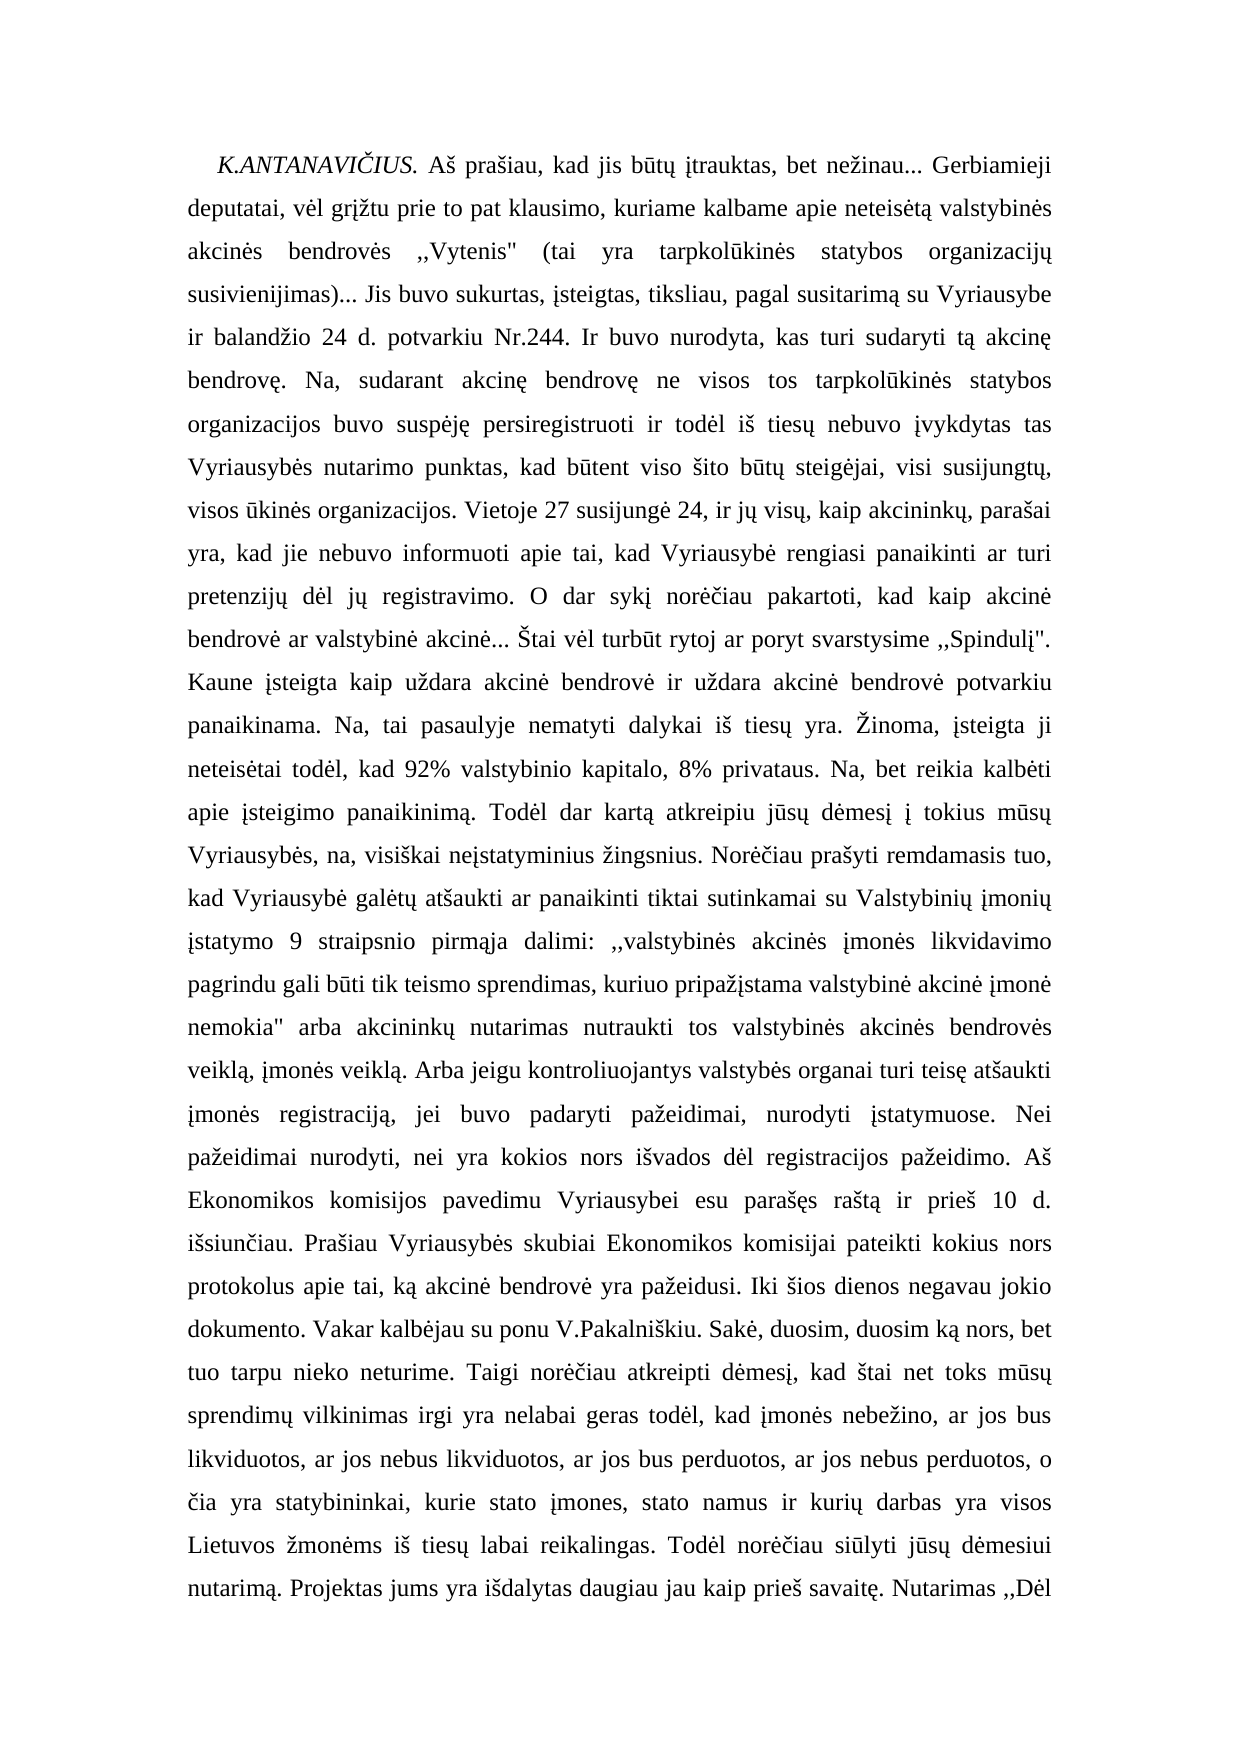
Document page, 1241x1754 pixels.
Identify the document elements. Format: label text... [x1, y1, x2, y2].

text K.ANTANAVIČIUS. Aš prašiau, kad jis būtų įtrauktas, bet nežinau... Gerbiamieji deputatai, vėl grįžtu prie to pat klausimo, kuriame kalbame apie neteisėtą valstybinės akcinės bendrovės ,,Vytenis" (tai yra tarpkolūkinės statybos organizacijų susivienijimas)... Jis buvo sukurtas, įsteigtas, tiksliau, pagal susitarimą su Vyriausybe ir balandžio 24 d. potvarkiu Nr.244. Ir buvo nurodyta, kas turi sudaryti tą akcinę bendrovę. Na, sudarant akcinę bendrovę ne visos tos tarpkolūkinės statybos organizacijos buvo suspėję persiregistruoti ir todėl iš tiesų nebuvo įvykdytas tas Vyriausybės nutarimo punktas, kad būtent viso šito būtų steigėjai, visi susijungtų, visos ūkinės organizacijos. Vietoje 27 susijungė 24, ir jų visų, kaip akcininkų, parašai yra, kad jie nebuvo informuoti apie tai, kad Vyriausybė rengiasi panaikinti ar turi pretenzijų dėl jų registravimo. O dar sykį norėčiau pakartoti, kad kaip akcinė bendrovė ar valstybinė akcinė... Štai vėl turbūt rytoj ar poryt svarstysime ,,Spindulį". Kaune įsteigta kaip uždara akcinė bendrovė ir uždara akcinė bendrovė potvarkiu panaikinama. Na, tai pasaulyje nematyti dalykai iš tiesų yra. Žinoma, įsteigta ji neteisėtai todėl, kad 92% valstybinio kapitalo, 8% privataus. Na, bet reikia kalbėti apie įsteigimo panaikinimą. Todėl dar kartą atkreipiu jūsų dėmesį į tokius mūsų Vyriausybės, na, visiškai neįstatyminius žingsnius. Norėčiau prašyti remdamasis tuo, kad Vyriausybė galėtų atšaukti ar panaikinti tiktai sutinkamai su Valstybinių įmonių įstatymo 9 straipsnio pirmąja dalimi: ,,valstybinės akcinės įmonės likvidavimo pagrindu gali būti tik teismo sprendimas, kuriuo pripažįstama valstybinė akcinė įmonė nemokia" arba akcininkų nutarimas nutraukti tos valstybinės akcinės bendrovės veiklą, įmonės veiklą. Arba jeigu kontroliuojantys valstybės organai turi teisę atšaukti įmonės registraciją, jei buvo padaryti pažeidimai, nurodyti įstatymuose. Nei pažeidimai nurodyti, nei yra kokios nors išvados dėl registracijos pažeidimo. Aš Ekonomikos komisijos pavedimu Vyriausybei esu parašęs raštą ir prieš 10 d. išsiunčiau. Prašiau Vyriausybės skubiai Ekonomikos komisijai pateikti kokius nors protokolus apie tai, ką akcinė bendrovė yra pažeidusi. Iki šios dienos negavau jokio dokumento. Vakar kalbėjau su ponu V.Pakalniškiu. Sakė, duosim, duosim ką nors, bet tuo tarpu nieko neturime. Taigi norėčiau atkreipti dėmesį, kad štai net toks mūsų sprendimų vilkinimas irgi yra nelabai geras todėl, kad įmonės nebežino, ar jos bus likviduotos, ar jos nebus likviduotos, ar jos bus perduotos, ar jos nebus perduotos, o čia yra statybininkai, kurie stato įmones, stato namus ir kurių darbas yra visos Lietuvos žmonėms iš tiesų labai reikalingas. Todėl norėčiau siūlyti jūsų dėmesiui nutarimą. Projektas jums yra išdalytas daugiau jau kaip prieš savaitę. Nutarimas ,,Dėl [187, 150, 1053, 1602]
